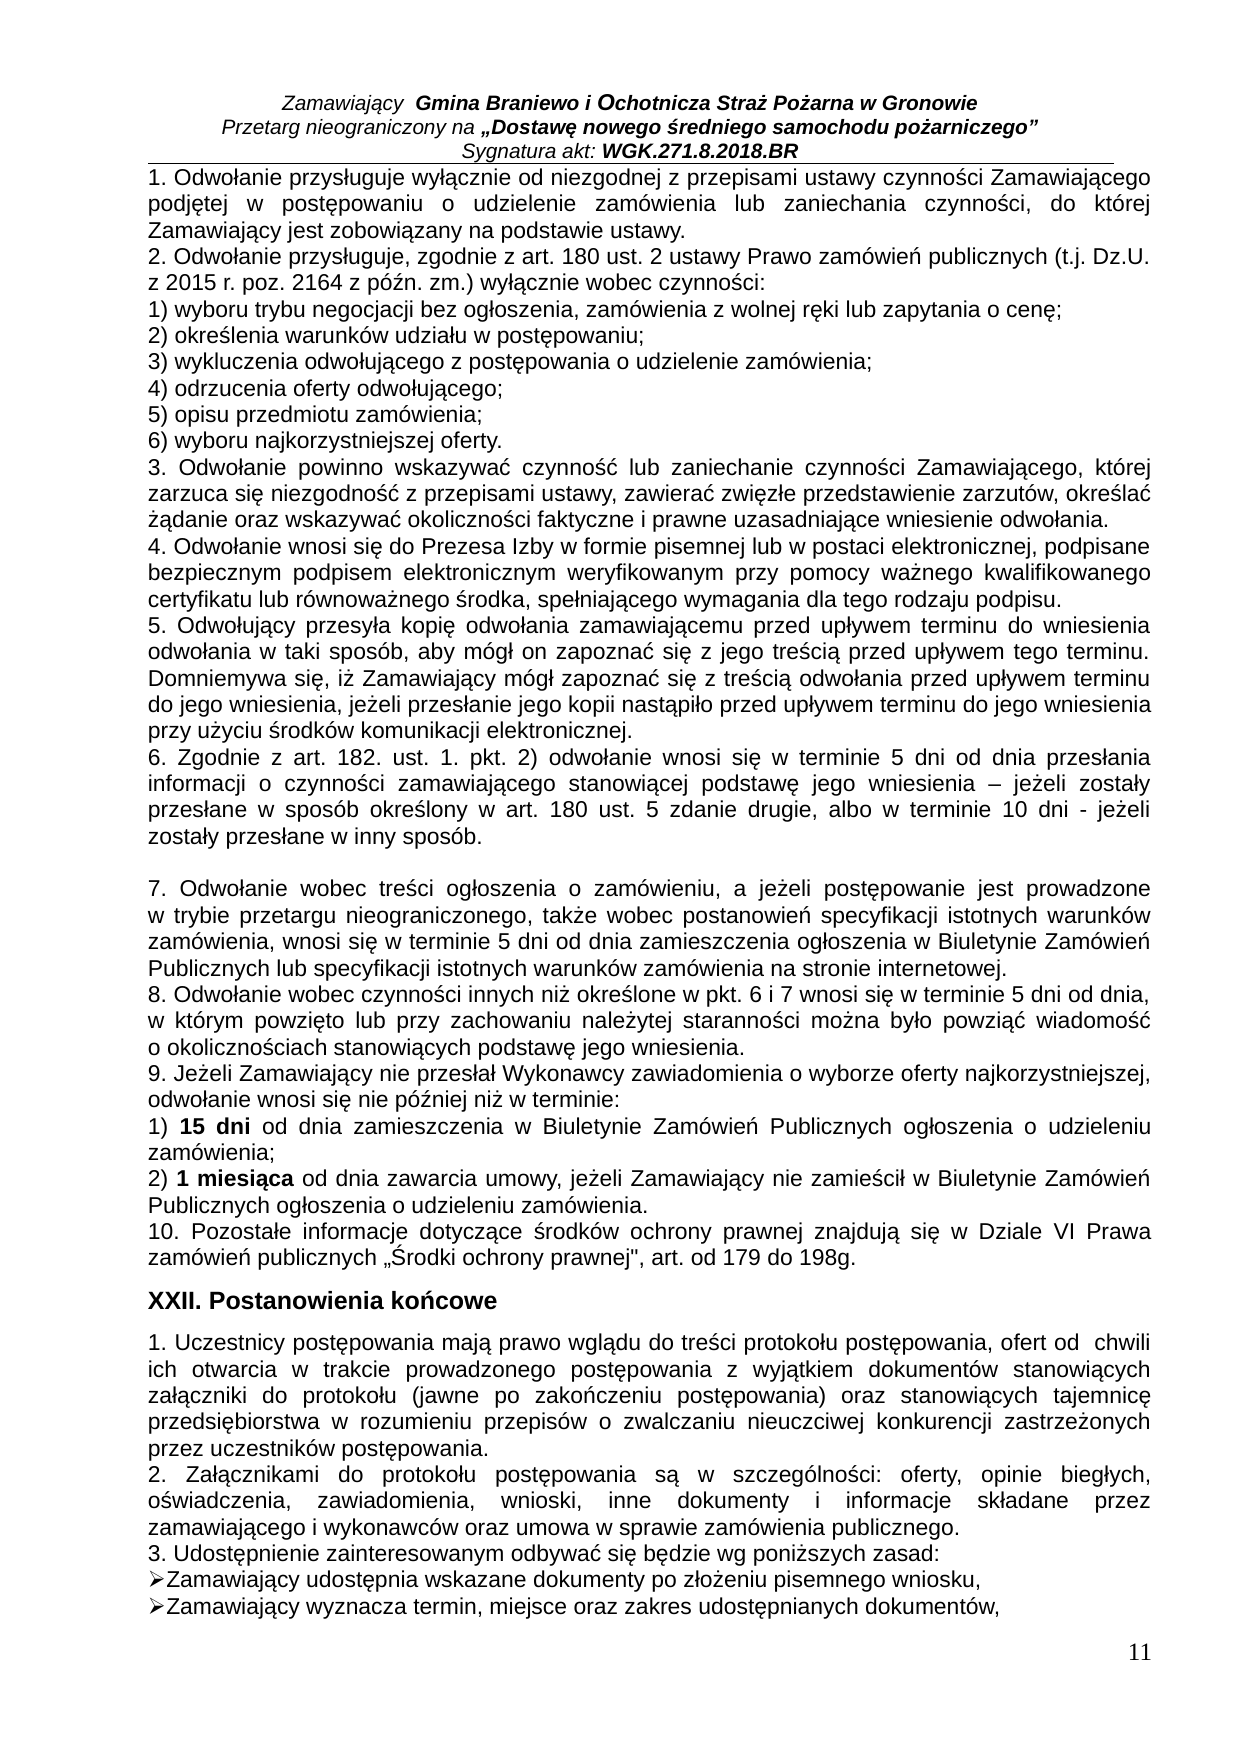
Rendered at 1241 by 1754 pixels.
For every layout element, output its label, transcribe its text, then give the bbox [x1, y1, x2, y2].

text 10. Pozostałe informacje dotyczące środków ochrony prawnej znajdują się w Dziale VI Prawa zamówień publicznych „Środki ochrony prawnej", art. od 179 do 198g. [148, 1218, 1152, 1271]
text 2. Odwołanie przysługuje, zgodnie z art. 180 ust. 2 ustawy Prawo zamówień publicznych (t.j. Dz.U. z 2015 r. poz. 2164 z późn. zm.) wyłącznie wobec czynności: [148, 243, 1152, 296]
text 5) opisu przedmiotu zamówienia; [148, 401, 1152, 427]
list Zamawiający udostępnia wskazane dokumenty po złożeniu pisemnego wniosku, [148, 1566, 1152, 1593]
text 6. Zgodnie z art. 182. ust. 1. pkt. 2) odwołanie wnosi się w terminie 5 dni od dnia przesłania informacji o czynności zamawiającego stanowiącej podstawę jego wniesienia – jeżeli zostały przesłane w sposób określony w art. 180 ust. 5 zdanie drugie, albo w terminie 10 dni - jeżeli zostały przesłane w inny sposób. [148, 744, 1152, 849]
text 1) wyboru trybu negocjacji bez ogłoszenia, zamówienia z wolnej ręki lub zapytania o cenę; [148, 296, 1152, 322]
text 8. Odwołanie wobec czynności innych niż określone w pkt. 6 i 7 wnosi się w terminie 5 dni od dnia, w którym powzięto lub przy zachowaniu należytej staranności można było powziąć wiadomość o okolicznościach stanowiących podstawę jego wniesienia. [148, 981, 1152, 1060]
text 3. Odwołanie powinno wskazywać czynność lub zaniechanie czynności Zamawiającego, której zarzuca się niezgodność z przepisami ustawy, zawierać zwięzłe przedstawienie zarzutów, określać żądanie oraz wskazywać okoliczności faktyczne i prawne uzasadniające wniesienie odwołania. [148, 454, 1152, 533]
text 6) wyboru najkorzystniejszej oferty. [148, 427, 1152, 454]
text 3) wykluczenia odwołującego z postępowania o udzielenie zamówienia; [148, 348, 1152, 375]
text 4. Odwołanie wnosi się do Prezesa Izby w formie pisemnej lub w postaci elektronicznej, podpisane bezpiecznym podpisem elektronicznym weryfikowanym przy pomocy ważnego kwalifikowanego certyfikatu lub równoważnego środka, spełniającego wymagania dla tego rodzaju podpisu. [148, 533, 1152, 612]
text 5. Odwołujący przesyła kopię odwołania zamawiającemu przed upływem terminu do wniesienia odwołania w taki sposób, aby mógł on zapoznać się z jego treścią przed upływem tego terminu. Domniemywa się, iż Zamawiający mógł zapoznać się z treścią odwołania przed upływem terminu do jego wniesienia, jeżeli przesłanie jego kopii nastąpiło przed upływem terminu do jego wniesienia przy użyciu środków komunikacji elektronicznej. [148, 612, 1152, 744]
list Zamawiający wyznacza termin, miejsce oraz zakres udostępnianych dokumentów, [148, 1593, 1152, 1619]
text 1) 15 dni od dnia zamieszczenia w Biuletynie Zamówień Publicznych ogłoszenia o udzieleniu zamówienia; [148, 1113, 1152, 1165]
text 9. Jeżeli Zamawiający nie przesłał Wykonawcy zawiadomienia o wyborze oferty najkorzystniejszej, odwołanie wnosi się nie później niż w terminie: [148, 1060, 1152, 1113]
text 1. Odwołanie przysługuje wyłącznie od niezgodnej z przepisami ustawy czynności Zamawiającego podjętej w postępowaniu o udzielenie zamówienia lub zaniechania czynności, do której Zamawiający jest zobowiązany na podstawie ustawy. [148, 164, 1152, 243]
text 2) określenia warunków udziału w postępowaniu; [148, 322, 1152, 348]
text 7. Odwołanie wobec treści ogłoszenia o zamówieniu, a jeżeli postępowanie jest prowadzone w trybie przetargu nieograniczonego, także wobec postanowień specyfikacji istotnych warunków zamówienia, wnosi się w terminie 5 dni od dnia zamieszczenia ogłoszenia w Biuletynie Zamówień Publicznych lub specyfikacji istotnych warunków zamówienia na stronie internetowej. [148, 875, 1152, 981]
text XXII. Postanowienia końcowe [148, 1286, 1152, 1315]
text 2. Załącznikami do protokołu postępowania są w szczególności: oferty, opinie biegłych, oświadczenia, zawiadomienia, wnioski, inne dokumenty i informacje składane przez zamawiającego i wykonawców oraz umowa w sprawie zamówienia publicznego. [148, 1461, 1152, 1540]
text 4) odrzucenia oferty odwołującego; [148, 375, 1152, 401]
text 3. Udostępnienie zainteresowanym odbywać się będzie wg poniższych zasad: [148, 1540, 1152, 1566]
text 2) 1 miesiąca od dnia zawarcia umowy, jeżeli Zamawiający nie zamieścił w Biuletynie Zamówień Publicznych ogłoszenia o udzieleniu zamówienia. [148, 1165, 1152, 1218]
text 1. Uczestnicy postępowania mają prawo wglądu do treści protokołu postępowania, ofert od chwili ich otwarcia w trakcie prowadzonego postępowania z wyjątkiem dokumentów stanowiących załączniki do protokołu (jawne po zakończeniu postępowania) oraz stanowiących tajemnicę przedsiębiorstwa w rozumieniu przepisów o zwalczaniu nieuczciwej konkurencji zastrzeżonych przez uczestników postępowania. [148, 1329, 1152, 1461]
